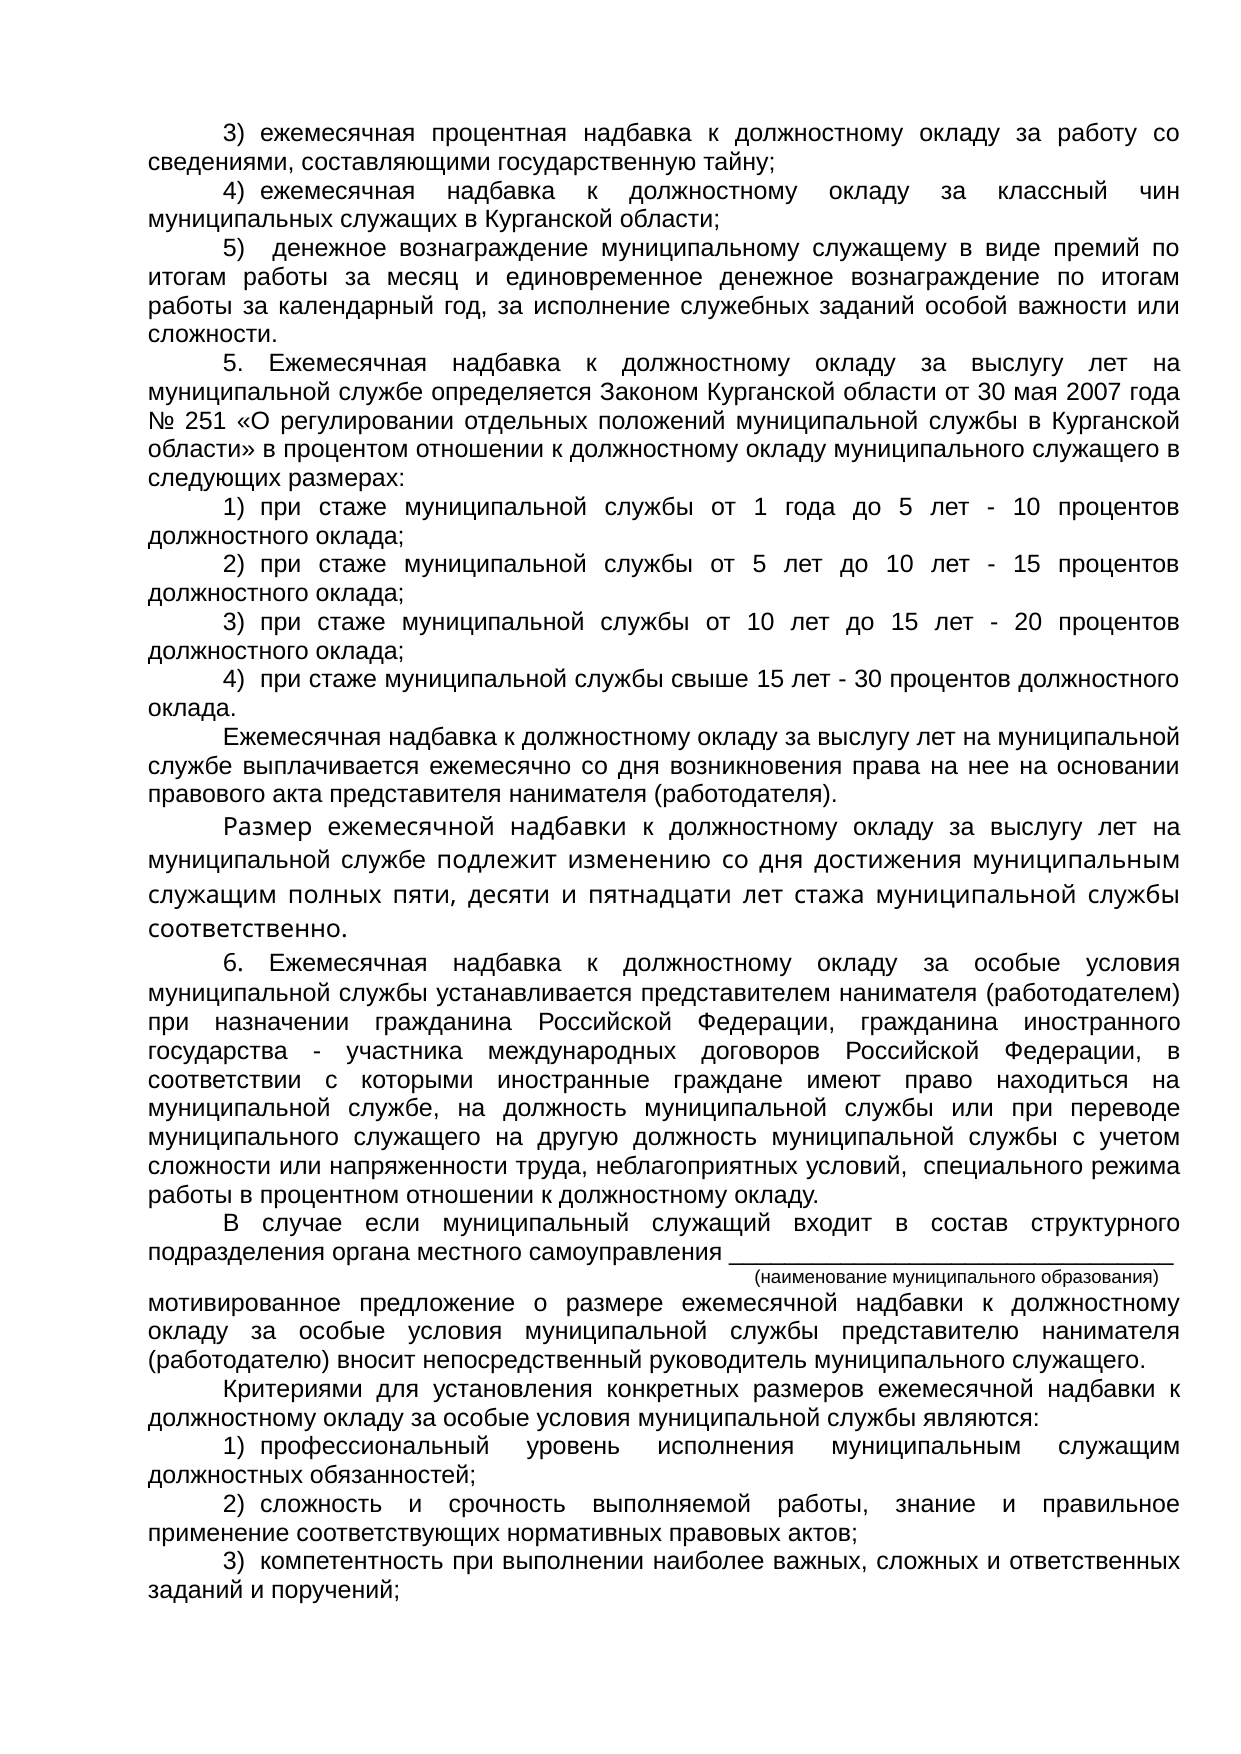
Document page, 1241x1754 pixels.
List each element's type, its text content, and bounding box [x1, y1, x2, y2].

text Ежемесячная надбавка к должностному окладу за выслугу лет на муниципальной службе выплачивается ежемесячно со дня возникновения права на нее на основании правового акта представителя нанимателя (работодателя). [148, 722, 1181, 808]
list ежемесячная процентная надбавка к должностному окладу за работу со сведениями, составляющими государственную тайну; [148, 118, 1181, 176]
text мотивированное предложение о размере ежемесячной надбавки к должностному окладу за особые условия муниципальной службы представителю нанимателя (работодателю) вносит непосредственный руководитель муниципального служащего. [148, 1287, 1181, 1374]
text 5. Ежемесячная надбавка к должностному окладу за выслугу лет на муниципальной службе определяется Законом Курганской области от 30 мая 2007 года № 251 «О регулировании отдельных положений муниципальной службы в Курганской области» в процентом отношении к должностному окладу муниципального служащего в следующих размерах: [148, 348, 1181, 492]
list при стаже муниципальной службы от 10 лет до 15 лет - 20 процентов должностного оклада; [148, 607, 1181, 664]
text (наименование муниципального образования) [148, 1266, 1181, 1287]
list при стаже муниципальной службы от 1 года до 5 лет - 10 процентов должностного оклада; [148, 492, 1181, 549]
text В случае если муниципальный служащий входит в состав структурного подразделения органа местного самоуправления ________________________________ [148, 1208, 1181, 1266]
list денежное вознаграждение муниципальному служащему в виде премий по итогам работы за месяц и единовременное денежное вознаграждение по итогам работы за календарный год, за исполнение служебных заданий особой важности или сложности. [148, 233, 1181, 348]
list при стаже муниципальной службы свыше 15 лет - 30 процентов должностного оклада. [148, 664, 1181, 722]
list при стаже муниципальной службы от 5 лет до 10 лет - 15 процентов должностного оклада; [148, 549, 1181, 607]
list ежемесячная надбавка к должностному окладу за классный чин муниципальных служащих в Курганской области; [148, 176, 1181, 233]
text Размер ежемесячной надбавки к должностному окладу за выслугу лет на муниципальной службе подлежит изменению со дня достижения муниципальным служащим полных пяти, десяти и пятнадцати лет стажа муниципальной службы соответственно. [148, 808, 1181, 944]
text 6. Ежемесячная надбавка к должностному окладу за особые условия муниципальной службы устанавливается представителем нанимателя (работодателем) при назначении гражданина Российской Федерации, гражданина иностранного государства - участника международных договоров Российской Федерации, в соответствии с которыми иностранные граждане имеют право находиться на муниципальной службе, на должность муниципальной службы или при переводе муниципального служащего на другую должность муниципальной службы с учетом сложности или напряженности труда, неблагоприятных условий, специального режима работы в процентном отношении к должностному окладу. [148, 944, 1181, 1208]
list компетентность при выполнении наиболее важных, сложных и ответственных заданий и поручений; [148, 1546, 1181, 1604]
list сложность и срочность выполняемой работы, знание и правильное применение соответствующих нормативных правовых актов; [148, 1489, 1181, 1546]
list профессиональный уровень исполнения муниципальным служащим должностных обязанностей; [148, 1431, 1181, 1489]
text Критериями для установления конкретных размеров ежемесячной надбавки к должностному окладу за особые условия муниципальной службы являются: [148, 1374, 1181, 1431]
